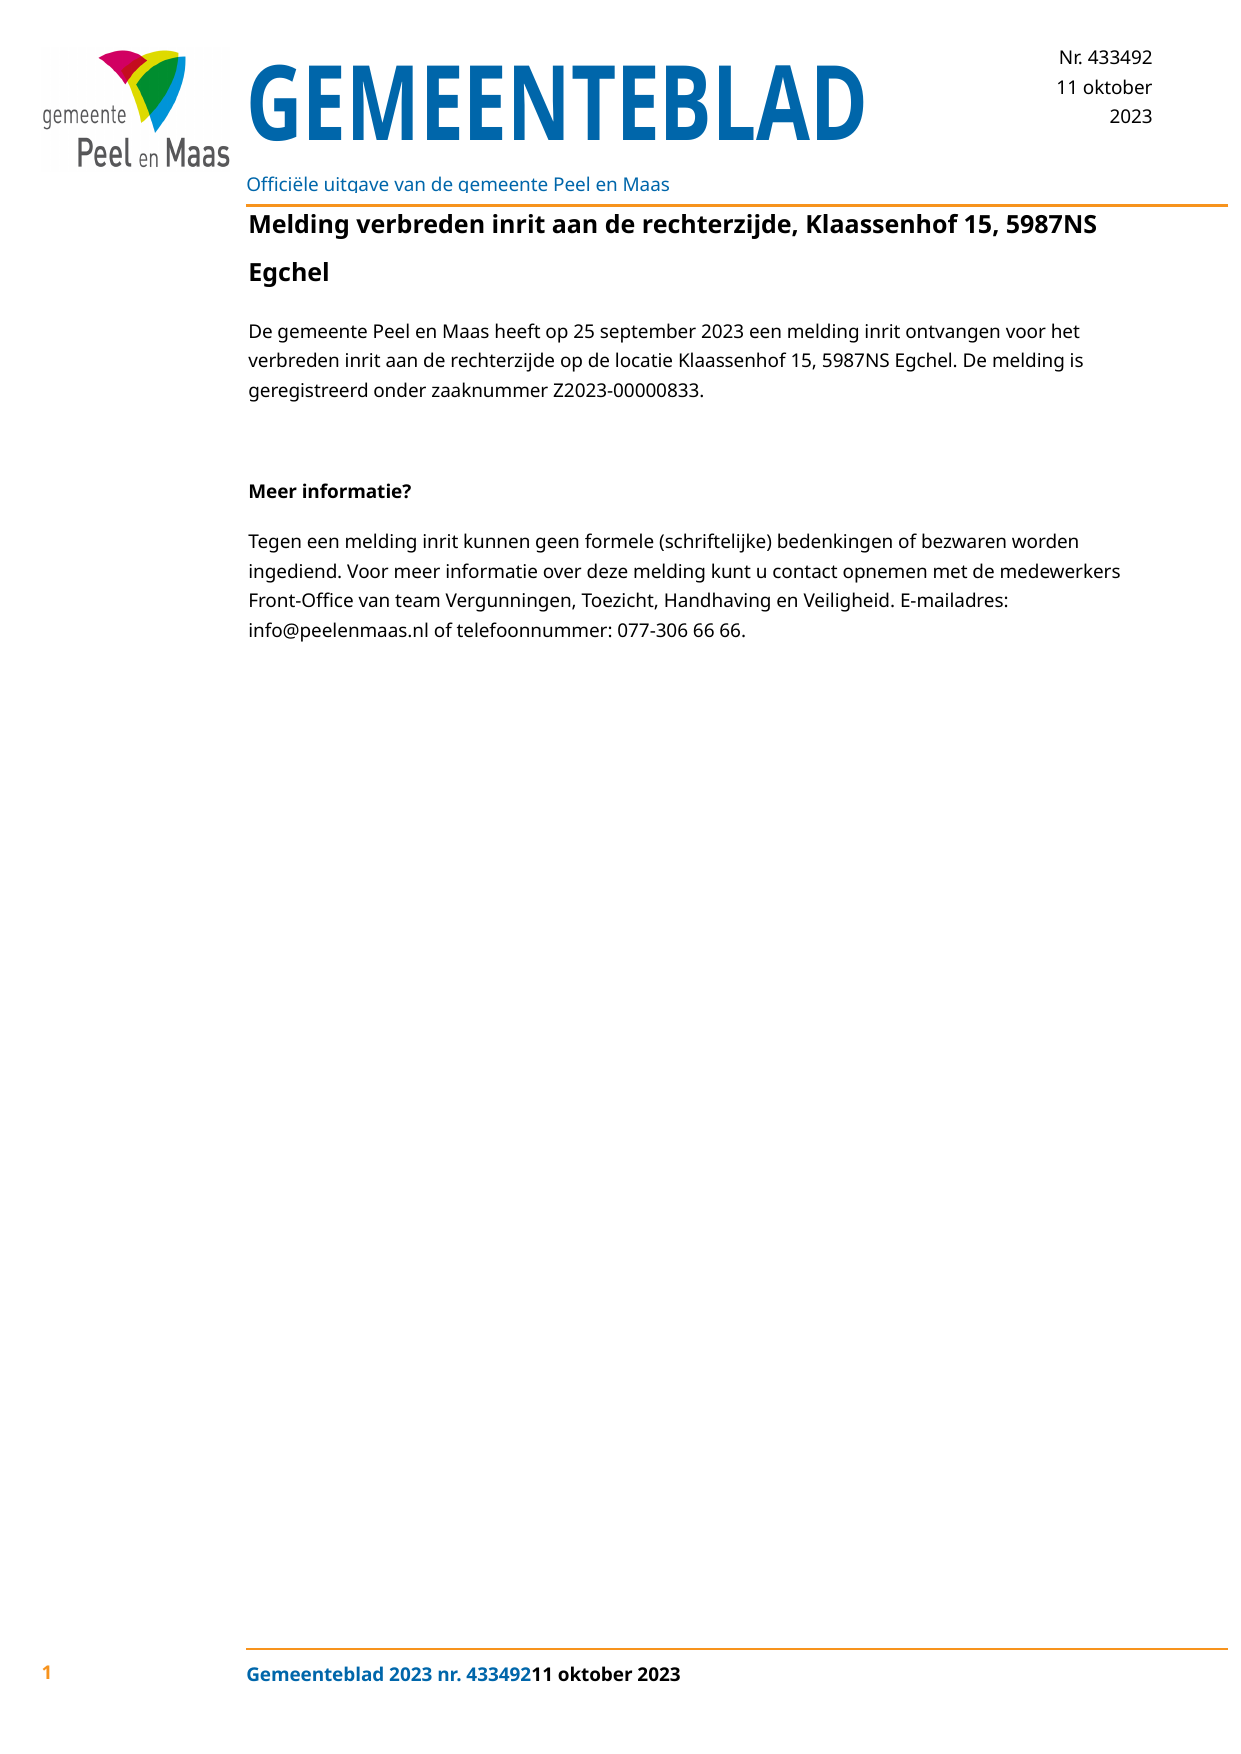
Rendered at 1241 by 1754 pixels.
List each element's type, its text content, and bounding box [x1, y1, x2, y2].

text Tegen een melding inrit kunnen geen formele (schriftelijke) bedenkingen of bezwaren worden ingediend. Voor meer informatie over deze melding kunt u contact opnemen met de medewerkers Front-Office van team Vergunningen, Toezicht, Handhaving en Veiligheid. E-mailadres: info@peelenmaas.nl of telefoonnummer: 077-306 66 66. [248, 528, 1152, 643]
text Melding verbreden inrit aan de rechterzijde, Klaassenhof 15, 5987NS Egchel [248, 207, 1152, 288]
text Meer informatie? [248, 478, 1152, 504]
text De gemeente Peel en Maas heeft op 25 september 2023 een melding inrit ontvangen voor het verbreden inrit aan de rechterzijde op de locatie Klaassenhof 15, 5987NS Egchel. De melding is geregistreerd onder zaaknummer Z2023-00000833. [248, 318, 1152, 403]
picture [41, 47, 231, 172]
